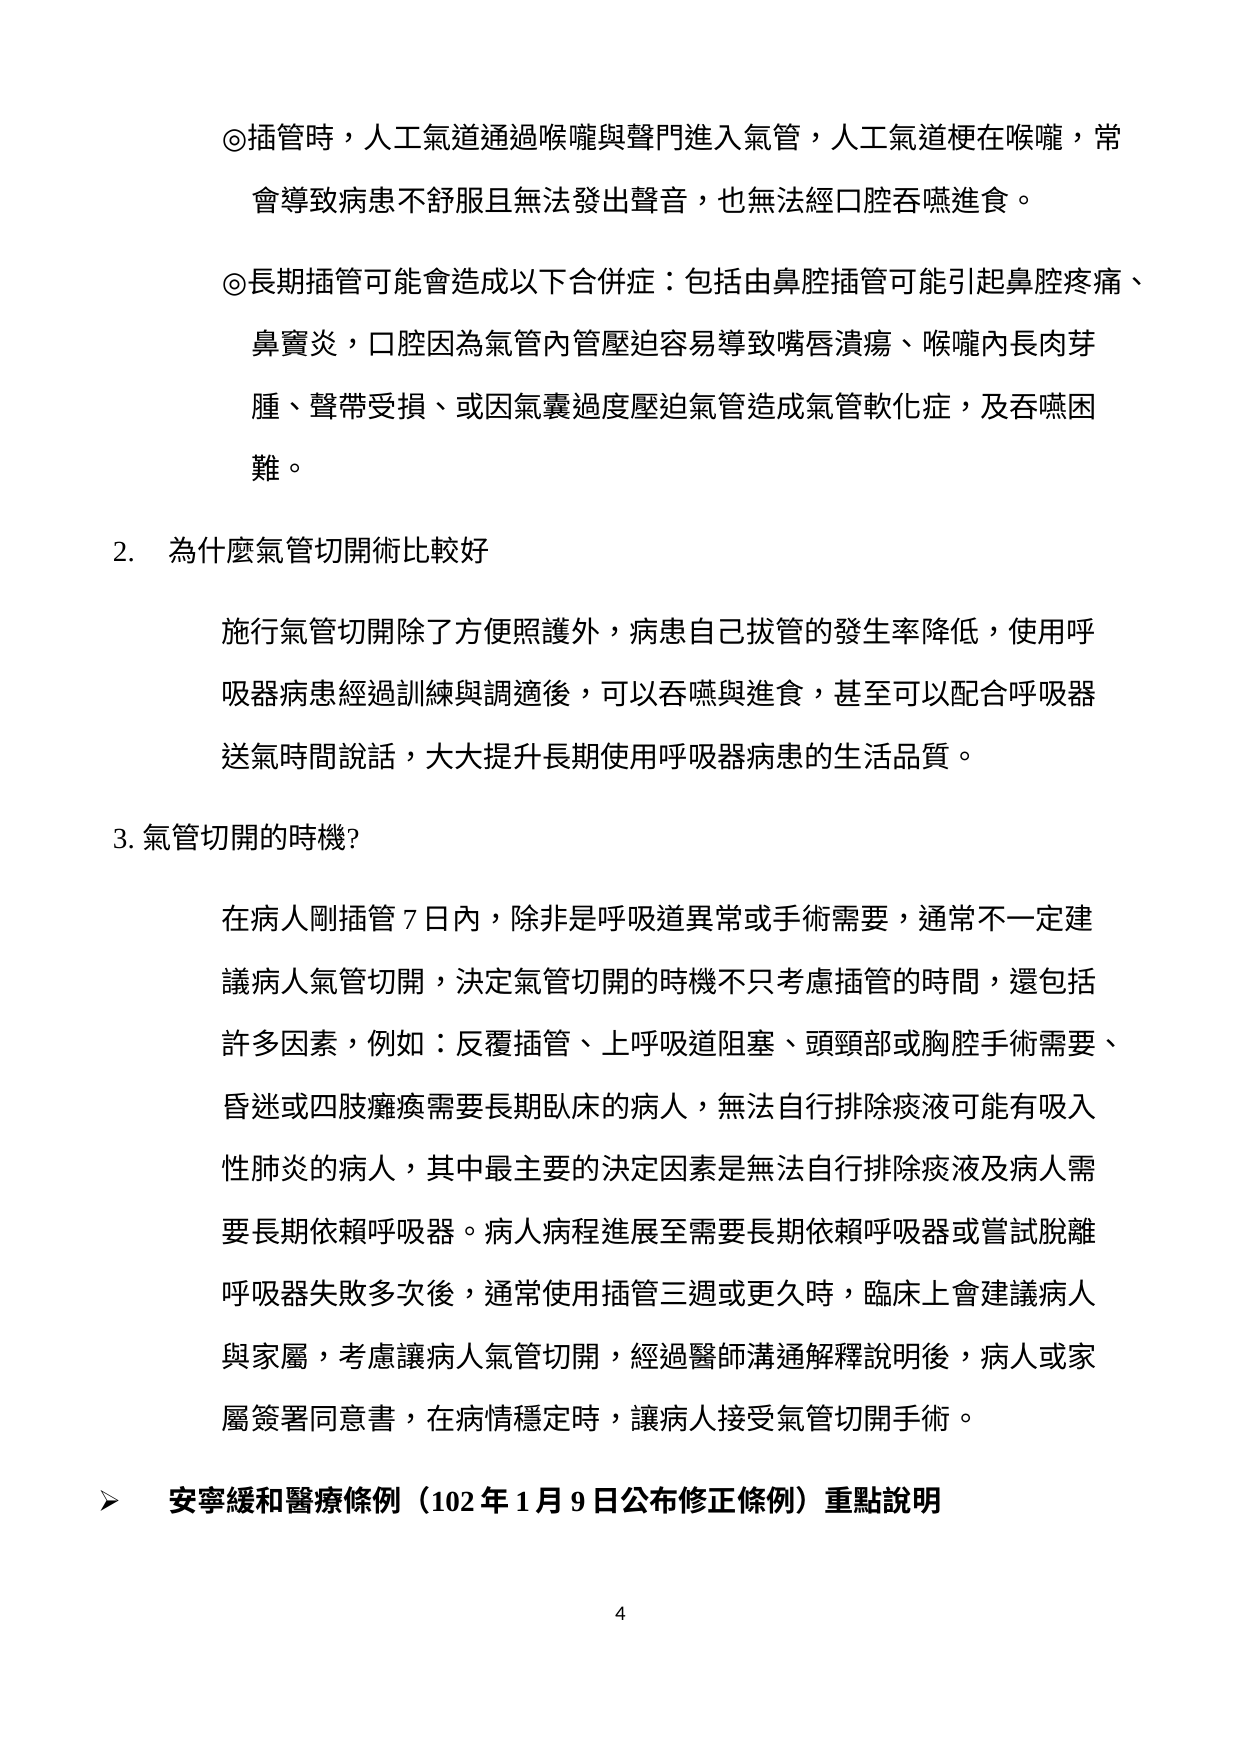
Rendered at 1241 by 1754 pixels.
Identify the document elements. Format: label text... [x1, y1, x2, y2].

list 氣管切開的時機? [113, 794, 1122, 857]
text ◎插管時，人工氣道通過喉嚨與聲門進入氣管，人工氣道梗在喉嚨，常會導致病患不舒服且無法發出聲音，也無法經口腔吞嚥進食。 [222, 94, 1122, 219]
text 在病人剛插管7日內，除非是呼吸道異常或手術需要，通常不一定建議病人氣管切開，決定氣管切開的時機不只考慮插管的時間，還包括許多因素，例如：反覆插管、上呼吸道阻塞、頭頸部或胸腔手術需要、昏迷或四肢癱瘓需要長期臥床的病人，無法自行排除痰液可能有吸入性肺炎的病人，其中最主要的決定因素是無法自行排除痰液及病人需要長期依賴呼吸器。病人病程進展至需要長期依賴呼吸器或嘗試脫離呼吸器失敗多次後，通常使用插管三週或更久時，臨床上會建議病人與家屬，考慮讓病人氣管切開，經過醫師溝通解釋說明後，病人或家屬簽署同意書，在病情穩定時，讓病人接受氣管切開手術。 [221, 875, 1122, 1438]
list 為什麼氣管切開術比較好 [113, 507, 1122, 569]
list 安寧緩和醫療條例（102年1月9日公布修正條例）重點說明 [98, 1457, 1122, 1519]
text ◎長期插管可能會造成以下合併症：包括由鼻腔插管可能引起鼻腔疼痛、鼻竇炎，口腔因為氣管內管壓迫容易導致嘴唇潰瘍、喉嚨內長肉芽腫、聲帶受損、或因氣囊過度壓迫氣管造成氣管軟化症，及吞嚥困難。 [222, 238, 1122, 488]
text 施行氣管切開除了方便照護外，病患自己拔管的發生率降低，使用呼吸器病患經過訓練與調適後，可以吞嚥與進食，甚至可以配合呼吸器送氣時間說話，大大提升長期使用呼吸器病患的生活品質。 [221, 588, 1122, 775]
